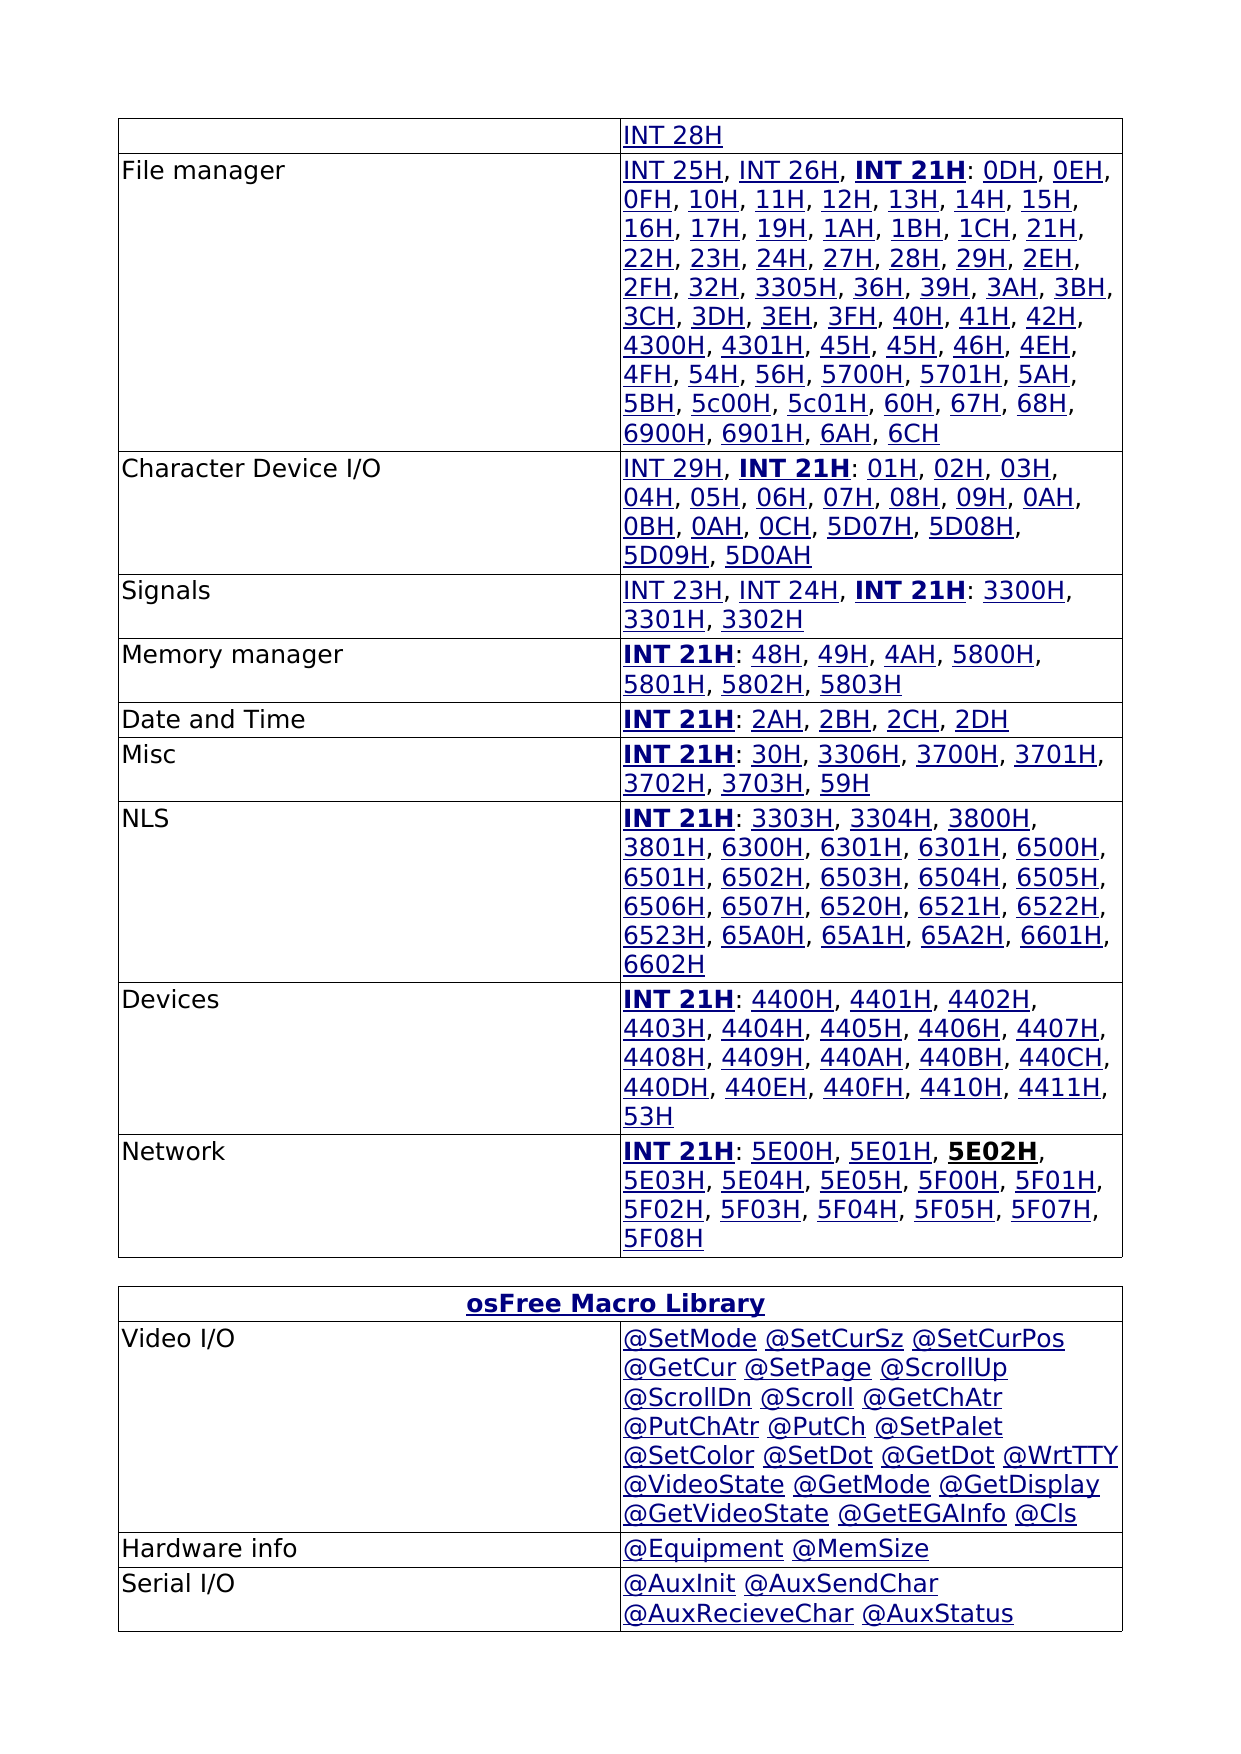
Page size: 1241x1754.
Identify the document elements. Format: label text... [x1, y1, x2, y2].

table_cell [119, 119, 620, 153]
table_cell Character Device I/O [119, 452, 620, 573]
table_cell INT 21H: 48H, 49H, 4AH, 5800H, 5801H, 5802H, 5803H [621, 639, 1122, 702]
table_cell INT 29H, INT 21H: 01H, 02H, 03H, 04H, 05H, 06H, 07H, 08H, 09H, 0AH, 0BH, 0AH, 0CH, 5D07H, 5D08H, 5D09H, 5D0AH [621, 452, 1122, 573]
table_cell INT 21H: 5E00H, 5E01H, 5E02H, 5E03H, 5E04H, 5E05H, 5F00H, 5F01H, 5F02H, 5F03H, 5F04H, 5F05H, 5F07H, 5F08H [621, 1135, 1122, 1257]
table_cell Date and Time [119, 703, 620, 737]
table_cell @SetMode @SetCurSz @SetCurPos @GetCur @SetPage @ScrollUp @ScrollDn @Scroll @GetChAtr @PutChAtr @PutCh @SetPalet @SetColor @SetDot @GetDot @WrtTTY @VideoState @GetMode @GetDisplay @GetVideoState @GetEGAInfo @Cls [621, 1322, 1122, 1532]
table_cell Signals [119, 575, 620, 638]
table_cell INT 23H, INT 24H, INT 21H: 3300H, 3301H, 3302H [621, 575, 1122, 638]
table_cell Video I/O [119, 1322, 620, 1532]
table_cell @Equipment @MemSize [621, 1533, 1122, 1567]
table_cell File manager [119, 154, 620, 451]
table_cell Misc [119, 738, 620, 801]
table_cell @AuxInit @AuxSendChar @AuxRecieveChar @AuxStatus [621, 1568, 1122, 1631]
table_header osFree Macro Library [119, 1287, 1122, 1321]
table_cell Memory manager [119, 639, 620, 702]
table_cell INT 21H: 30H, 3306H, 3700H, 3701H, 3702H, 3703H, 59H [621, 738, 1122, 801]
table_cell Hardware info [119, 1533, 620, 1567]
table_cell INT 21H: 4400H, 4401H, 4402H, 4403H, 4404H, 4405H, 4406H, 4407H, 4408H, 4409H, 440AH, 440BH, 440CH, 440DH, 440EH, 440FH, 4410H, 4411H, 53H [621, 983, 1122, 1134]
table_cell INT 21H: 3303H, 3304H, 3800H, 3801H, 6300H, 6301H, 6301H, 6500H, 6501H, 6502H, 6503H, 6504H, 6505H, 6506H, 6507H, 6520H, 6521H, 6522H, 6523H, 65A0H, 65A1H, 65A2H, 6601H, 6602H [621, 802, 1122, 982]
table_cell Devices [119, 983, 620, 1134]
table_cell INT 28H [621, 119, 1122, 153]
table_cell INT 21H: 2AH, 2BH, 2CH, 2DH [621, 703, 1122, 737]
table_cell INT 25H, INT 26H, INT 21H: 0DH, 0EH, 0FH, 10H, 11H, 12H, 13H, 14H, 15H, 16H, 17H, 19H, 1AH, 1BH, 1CH, 21H, 22H, 23H, 24H, 27H, 28H, 29H, 2EH, 2FH, 32H, 3305H, 36H, 39H, 3AH, 3BH, 3CH, 3DH, 3EH, 3FH, 40H, 41H, 42H, 4300H, 4301H, 45H, 45H, 46H, 4EH, 4FH, 54H, 56H, 5700H, 5701H, 5AH, 5BH, 5c00H, 5c01H, 60H, 67H, 68H, 6900H, 6901H, 6AH, 6CH [621, 154, 1122, 451]
table_cell Serial I/O [119, 1568, 620, 1631]
table_cell Network [119, 1135, 620, 1257]
table_cell NLS [119, 802, 620, 982]
